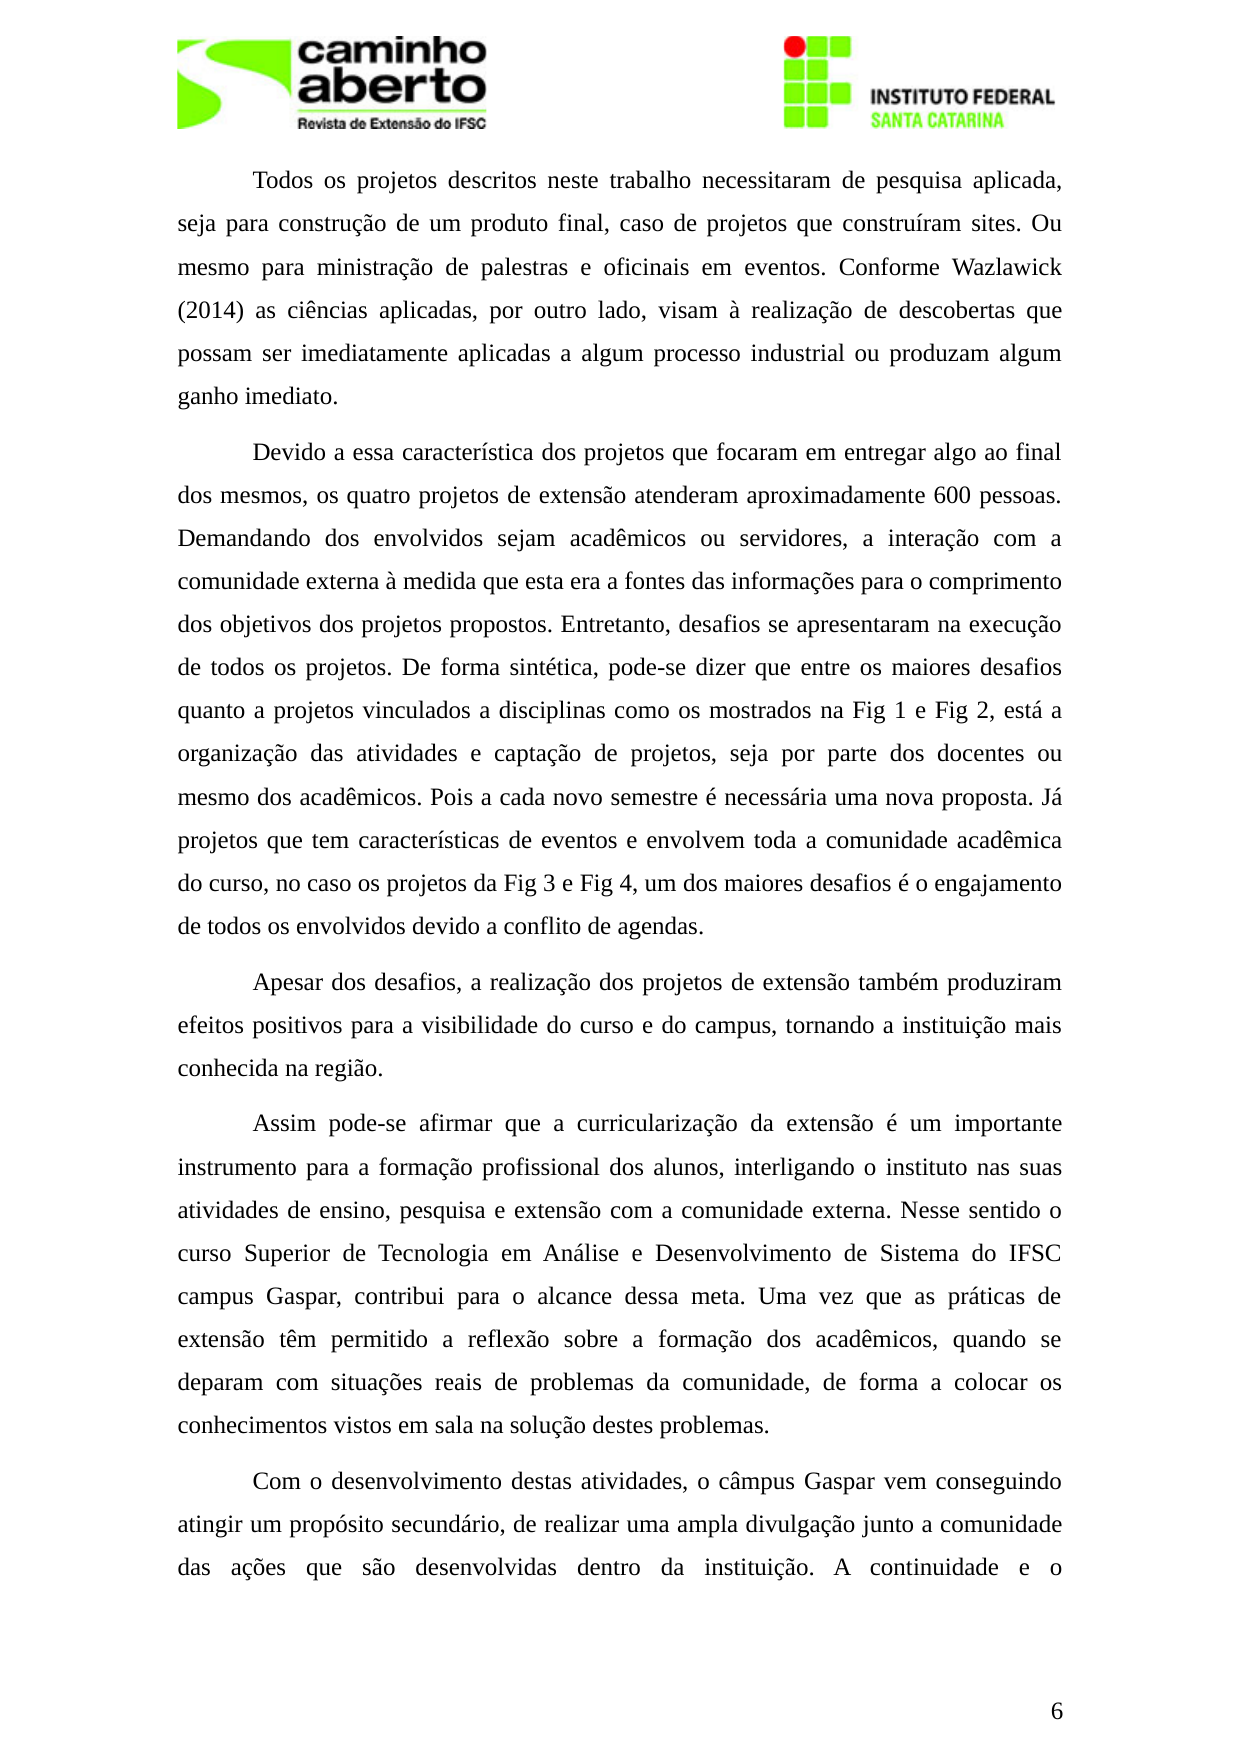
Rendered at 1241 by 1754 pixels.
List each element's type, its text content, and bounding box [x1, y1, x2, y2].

text Assim pode-se afirmar que a curricularização da extensão é um importante instrumento para a formação profissional dos alunos, interligando o instituto nas suas atividades de ensino, pesquisa e extensão com a comunidade externa. Nesse sentido o curso Superior de Tecnologia em Análise e Desenvolvimento de Sistema do IFSC campus Gaspar, contribui para o alcance dessa meta. Uma vez que as práticas de extensão têm permitido a reflexão sobre a formação dos acadêmicos, quando se deparam com situações reais de problemas da comunidade, de forma a colocar os conhecimentos vistos em sala na solução destes problemas. [177, 1108, 1063, 1439]
text Devido a essa característica dos projetos que focaram em entregar algo ao final dos mesmos, os quatro projetos de extensão atenderam aproximadamente 600 pessoas. Demandando dos envolvidos sejam acadêmicos ou servidores, a interação com a comunidade externa à medida que esta era a fontes das informações para o comprimento dos objetivos dos projetos propostos. Entretanto, desafios se apresentaram na execução de todos os projetos. De forma sintética, pode-se dizer que entre os maiores desafios quanto a projetos vinculados a disciplinas como os mostrados na Fig 1 e Fig 2, está a organização das atividades e captação de projetos, seja por parte dos docentes ou mesmo dos acadêmicos. Pois a cada novo semestre é necessária uma nova proposta. Já projetos que tem características de eventos e envolvem toda a comunidade acadêmica do curso, no caso os projetos da Fig 3 e Fig 4, um dos maiores desafios é o engajamento de todos os envolvidos devido a conflito de agendas. [177, 437, 1063, 940]
picture [177, 36, 487, 129]
picture [783, 36, 1056, 129]
text Com o desenvolvimento destas atividades, o câmpus Gaspar vem conseguindo atingir um propósito secundário, de realizar uma ampla divulgação junto a comunidade das ações que são desenvolvidas dentro da instituição. A continuidade e o [177, 1466, 1063, 1581]
text Todos os projetos descritos neste trabalho necessitaram de pesquisa aplicada, seja para construção de um produto final, caso de projetos que construíram sites. Ou mesmo para ministração de palestras e oficinais em eventos. Conforme Wazlawick (2014) as ciências aplicadas, por outro lado, visam à realização de descobertas que possam ser imediatamente aplicadas a algum processo industrial ou produzam algum ganho imediato. [177, 165, 1063, 410]
text Apesar dos desafios, a realização dos projetos de extensão também produziram efeitos positivos para a visibilidade do curso e do campus, tornando a instituição mais conhecida na região. [177, 967, 1063, 1082]
